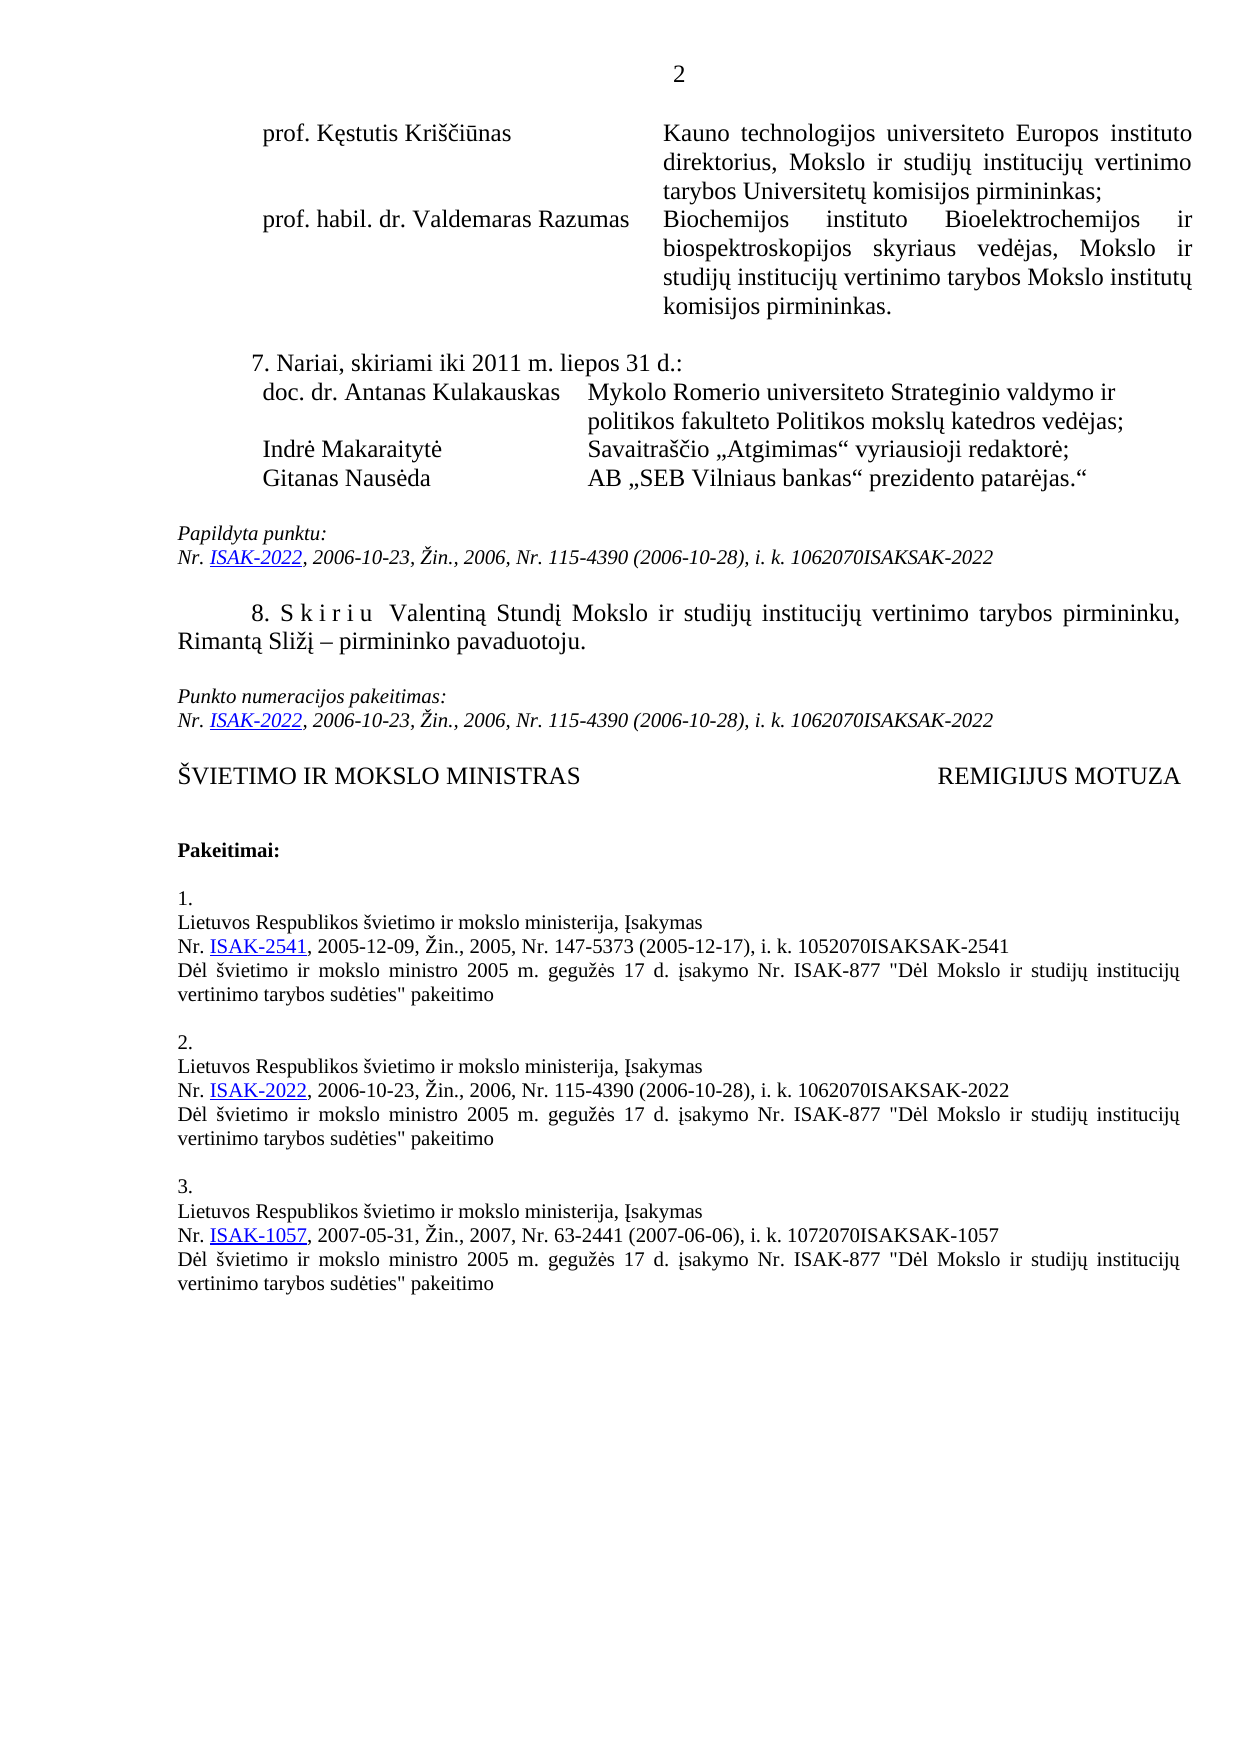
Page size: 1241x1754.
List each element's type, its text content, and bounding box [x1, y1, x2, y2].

text Nr. ISAK-2541, 2005-12-09, Žin., 2005, Nr. 147-5373 (2005-12-17), i. k. 1052070ISAKSAK-2541 [177, 934, 1181, 958]
text Lietuvos Respublikos švietimo ir mokslo ministerija, Įsakymas [177, 910, 1181, 934]
table_cell AB „SEB Vilniaus bankas“ prezidento patarėjas.“ [576, 463, 1181, 492]
text Dėl švietimo ir mokslo ministro 2005 m. gegužės 17 d. įsakymo Nr. ISAK-877 "Dėl Mokslo ir studijų institucijų vertinimo tarybos sudėties" pakeitimo [177, 958, 1181, 1006]
table_cell Biochemijos instituto Bioelektrochemijos ir biospektroskopijos skyriaus vedėjas, Mokslo ir studijų institucijų vertinimo tarybos Mokslo institutų komisijos pirmininkas. [652, 205, 1204, 319]
text 2. [177, 1030, 1181, 1054]
text Nr. ISAK-2022, 2006-10-23, Žin., 2006, Nr. 115-4390 (2006-10-28), i. k. 1062070ISAKSAK-2022 [177, 545, 1181, 569]
text Nr. ISAK-1057, 2007-05-31, Žin., 2007, Nr. 63-2441 (2007-06-06), i. k. 1072070ISAKSAK-1057 [177, 1223, 1181, 1247]
table_cell Gitanas Nausėda [177, 463, 576, 492]
text 1. [177, 886, 1181, 910]
text Lietuvos Respublikos švietimo ir mokslo ministerija, Įsakymas [177, 1054, 1181, 1078]
text Dėl švietimo ir mokslo ministro 2005 m. gegužės 17 d. įsakymo Nr. ISAK-877 "Dėl Mokslo ir studijų institucijų vertinimo tarybos sudėties" pakeitimo [177, 1102, 1181, 1150]
text ŠVIETIMO IR MOKSLO MINISTRAS REMIGIJUS MOTUZA [177, 761, 1181, 789]
table_header doc. dr. Antanas Kulakauskas [177, 377, 576, 434]
table_header Mykolo Romerio universiteto Strateginio valdymo ir politikos fakulteto Politikos mokslų katedros vedėjas; [576, 377, 1181, 434]
text 8. Skiriu Valentiną Stundį Mokslo ir studijų institucijų vertinimo tarybos pirmininku, Rimantą Sližį – pirmininko pavaduotoju. [177, 598, 1181, 655]
text Nr. ISAK-2022, 2006-10-23, Žin., 2006, Nr. 115-4390 (2006-10-28), i. k. 1062070ISAKSAK-2022 [177, 1078, 1181, 1102]
table_cell Kauno technologijos universiteto Europos instituto direktorius, Mokslo ir studijų institucijų vertinimo tarybos Universitetų komisijos pirmininkas; [652, 118, 1204, 204]
table_cell Indrė Makaraitytė [177, 435, 576, 463]
text Punkto numeracijos pakeitimas: [177, 684, 1181, 708]
table_cell prof. Kęstutis Kriščiūnas [177, 118, 652, 204]
table_cell Savaitraščio „Atgimimas“ vyriausioji redaktorė; [576, 435, 1181, 463]
text Nr. ISAK-2022, 2006-10-23, Žin., 2006, Nr. 115-4390 (2006-10-28), i. k. 1062070ISAKSAK-2022 [177, 708, 1181, 732]
text Lietuvos Respublikos švietimo ir mokslo ministerija, Įsakymas [177, 1198, 1181, 1223]
table_cell prof. habil. dr. Valdemaras Razumas [177, 205, 652, 319]
text 7. Nariai, skiriami iki 2011 m. liepos 31 d.: [177, 348, 1181, 377]
text Dėl švietimo ir mokslo ministro 2005 m. gegužės 17 d. įsakymo Nr. ISAK-877 "Dėl Mokslo ir studijų institucijų vertinimo tarybos sudėties" pakeitimo [177, 1247, 1181, 1295]
text Papildyta punktu: [177, 521, 1181, 545]
text 3. [177, 1174, 1181, 1198]
text Pakeitimai: [177, 838, 1181, 862]
